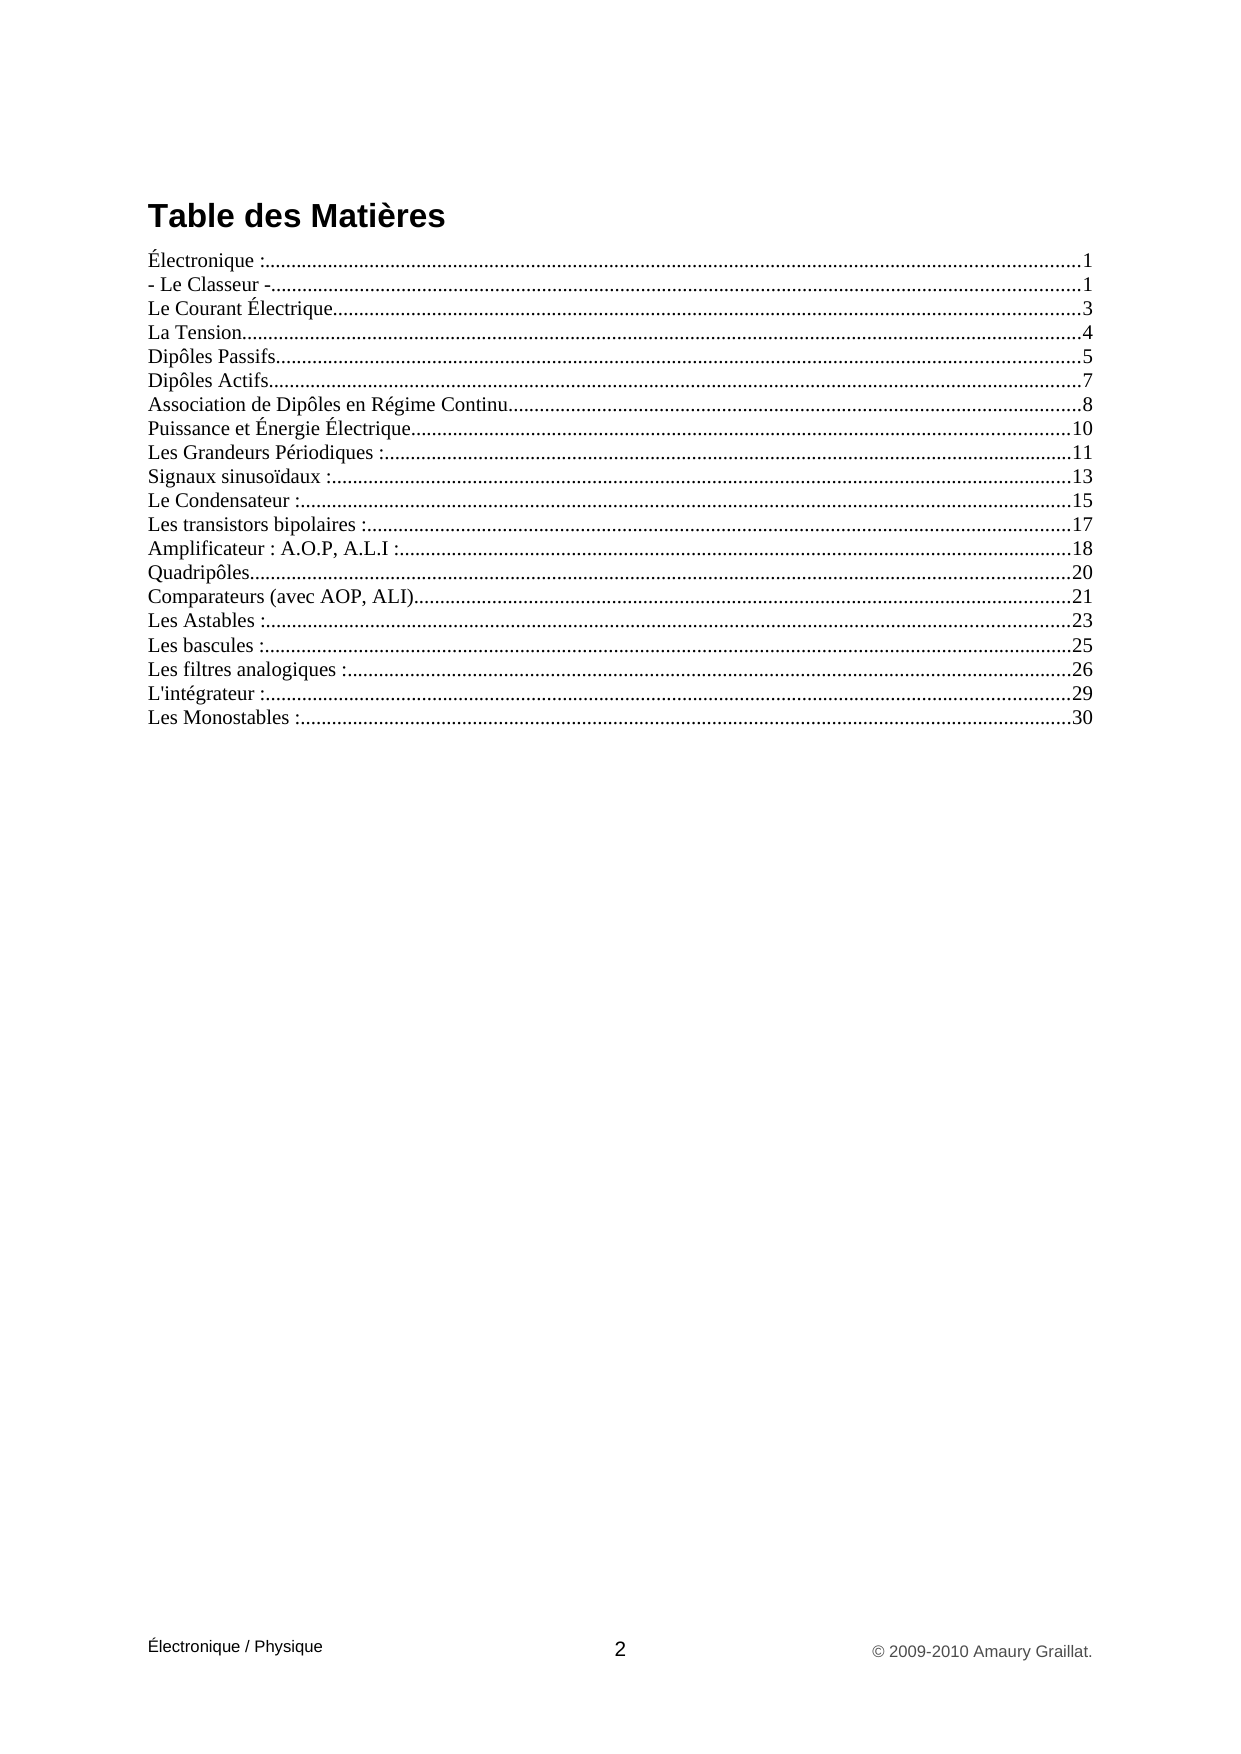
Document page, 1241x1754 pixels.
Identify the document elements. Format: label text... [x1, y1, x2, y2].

text La Tension 4 [148, 320, 1093, 344]
text L'intégrateur : 29 [148, 681, 1093, 705]
text Quadripôles 20 [148, 560, 1093, 584]
text Dipôles Passifs 5 [148, 344, 1093, 368]
text Les transistors bipolaires : 17 [148, 512, 1093, 536]
text Puissance et Énergie Électrique 10 [148, 416, 1093, 440]
text Signaux sinusoïdaux : 13 [148, 464, 1093, 488]
text - Le Classeur - 1 [148, 272, 1093, 296]
text Amplificateur : A.O.P, A.L.I : 18 [148, 536, 1093, 560]
text Électronique : 1 [148, 247, 1093, 272]
text Les filtres analogiques : 26 [148, 657, 1093, 681]
text Les Grandeurs Périodiques : 11 [148, 440, 1093, 464]
text Les Monostables : 30 [148, 705, 1093, 729]
text Les bascules : 25 [148, 632, 1093, 657]
text Le Condensateur : 15 [148, 488, 1093, 512]
subtitle Table des Matières [148, 197, 1093, 235]
text Association de Dipôles en Régime Continu 8 [148, 392, 1093, 416]
text Le Courant Électrique 3 [148, 296, 1093, 320]
text Dipôles Actifs 7 [148, 368, 1093, 392]
text Les Astables : 23 [148, 608, 1093, 632]
text Comparateurs (avec AOP, ALI) 21 [148, 584, 1093, 608]
